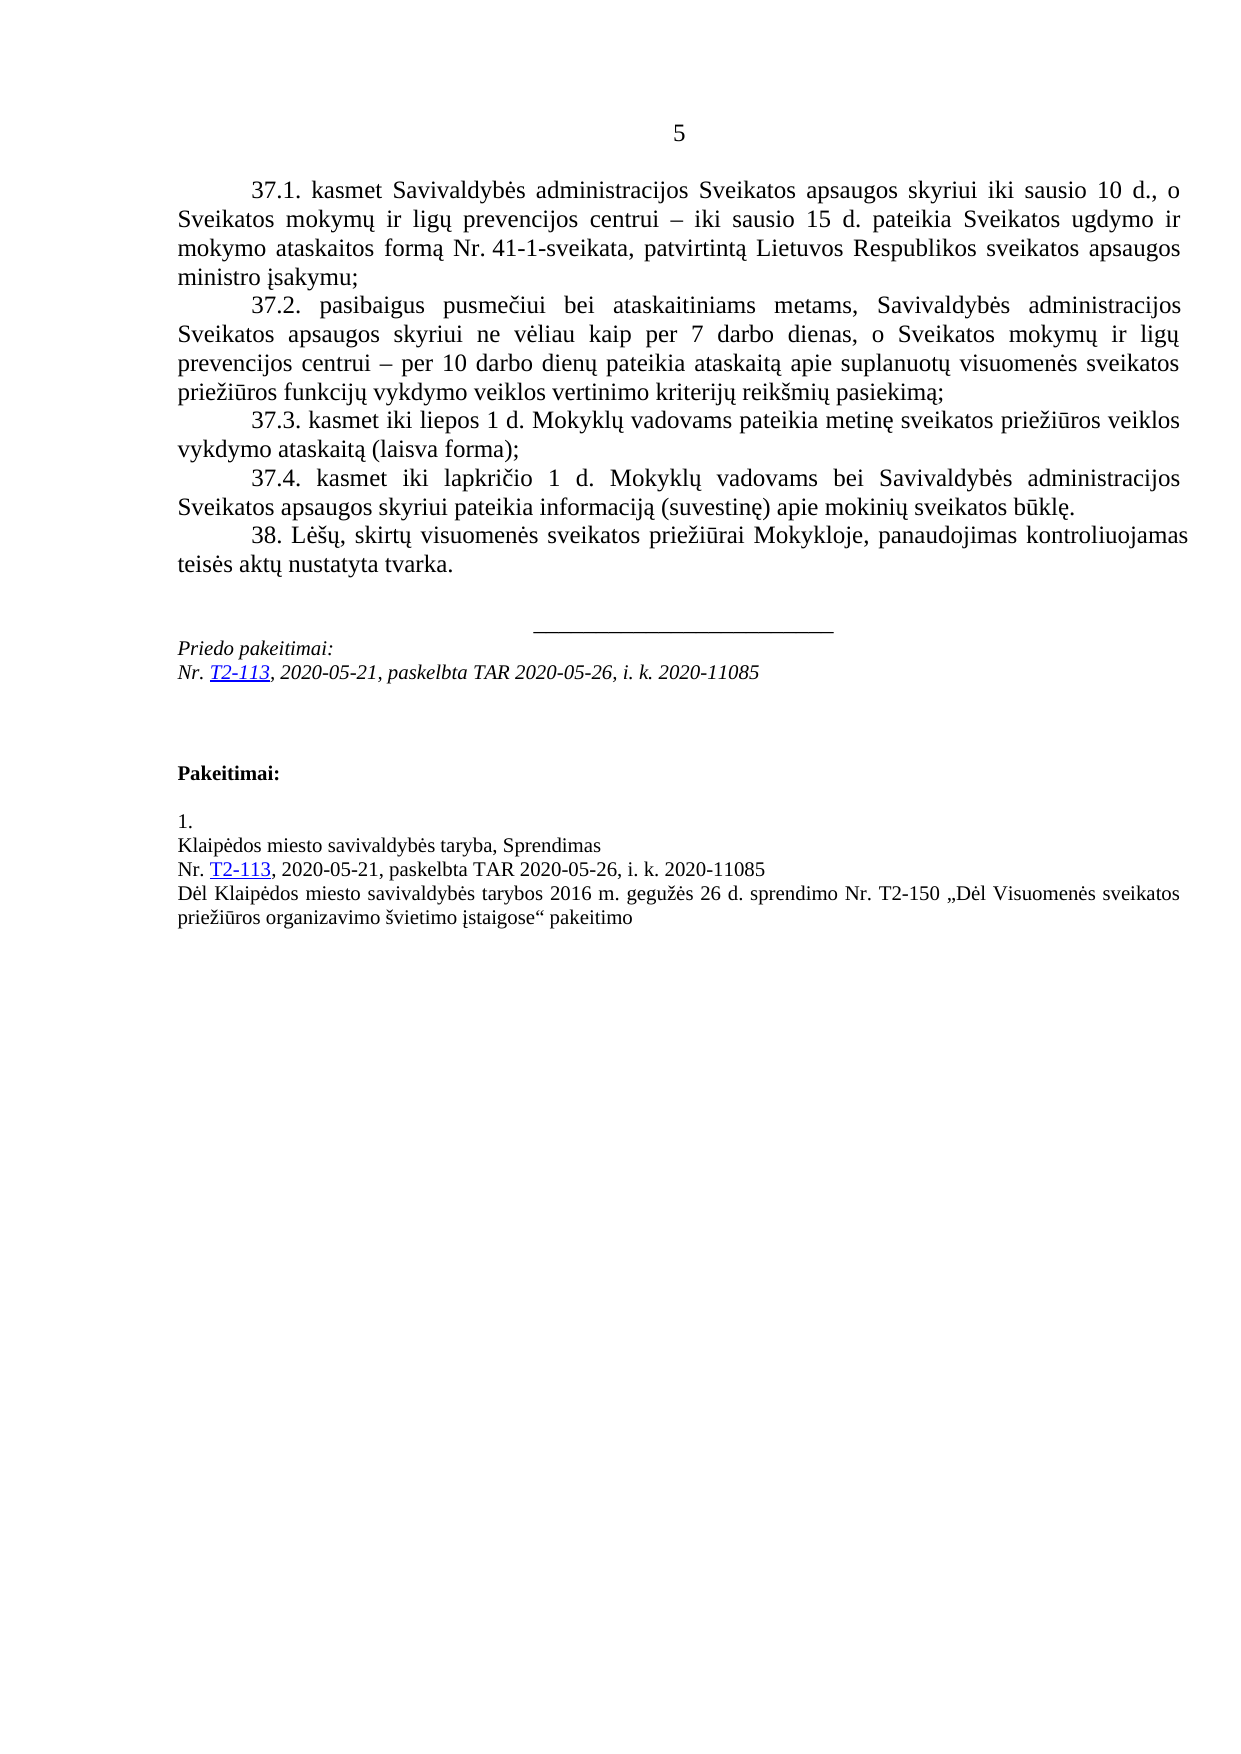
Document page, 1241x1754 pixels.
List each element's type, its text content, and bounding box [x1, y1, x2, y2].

text 37.4. kasmet iki lapkričio 1 d. Mokyklų vadovams bei Savivaldybės administracijos Sveikatos apsaugos skyriui pateikia informaciją (suvestinę) apie mokinių sveikatos būklę. [177, 463, 1181, 521]
text 38. Lėšų, skirtų visuomenės sveikatos priežiūrai Mokykloje, panaudojimas kontroliuojamas teisės aktų nustatyta tvarka. [177, 521, 1189, 578]
text ________________________ [177, 607, 1189, 636]
text Nr. T2-113, 2020-05-21, paskelbta TAR 2020-05-26, i. k. 2020-11085 [177, 660, 1181, 684]
text 37.2. pasibaigus pusmečiui bei ataskaitiniams metams, Savivaldybės administracijos Sveikatos apsaugos skyriui ne vėliau kaip per 7 darbo dienas, o Sveikatos mokymų ir ligų prevencijos centrui – per 10 darbo dienų pateikia ataskaitą apie suplanuotų visuomenės sveikatos priežiūros funkcijų vykdymo veiklos vertinimo kriterijų reikšmių pasiekimą; [177, 291, 1181, 406]
text 37.1. kasmet Savivaldybės administracijos Sveikatos apsaugos skyriui iki sausio 10 d., o Sveikatos mokymų ir ligų prevencijos centrui – iki sausio 15 d. pateikia Sveikatos ugdymo ir mokymo ataskaitos formą Nr. 41‑1-sveikata, patvirtintą Lietuvos Respublikos sveikatos apsaugos ministro įsakymu; [177, 176, 1181, 291]
text Klaipėdos miesto savivaldybės taryba, Sprendimas [177, 833, 1181, 857]
text 37.3. kasmet iki liepos 1 d. Mokyklų vadovams pateikia metinę sveikatos priežiūros veiklos vykdymo ataskaitą (laisva forma); [177, 406, 1181, 463]
text Dėl Klaipėdos miesto savivaldybės tarybos 2016 m. gegužės 26 d. sprendimo Nr. T2-150 „Dėl Visuomenės sveikatos priežiūros organizavimo švietimo įstaigose“ pakeitimo [177, 881, 1181, 929]
text Priedo pakeitimai: [177, 636, 1181, 660]
text 1. [177, 809, 1181, 833]
text Pakeitimai: [177, 761, 1181, 785]
text Nr. T2-113, 2020-05-21, paskelbta TAR 2020-05-26, i. k. 2020-11085 [177, 857, 1181, 881]
